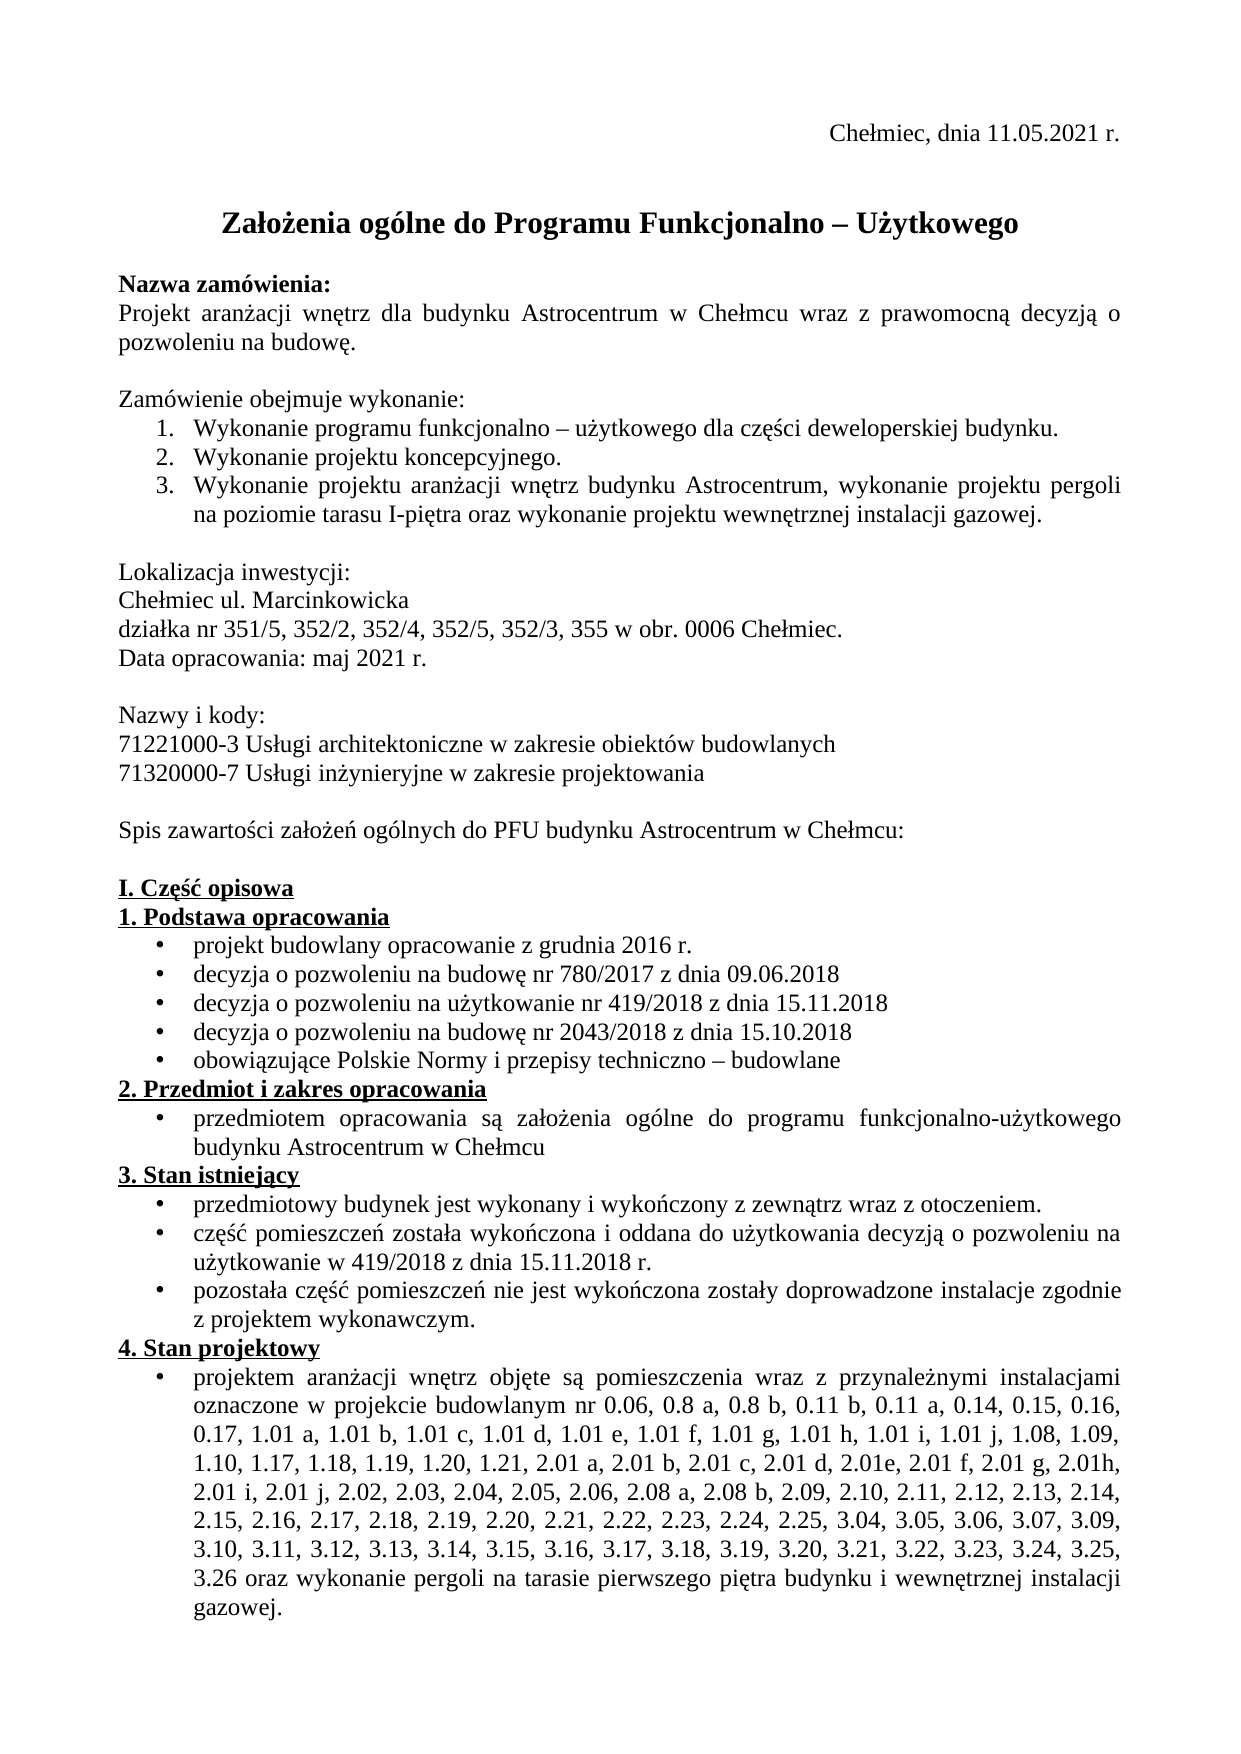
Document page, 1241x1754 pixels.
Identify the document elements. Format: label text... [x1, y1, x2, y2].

list pozostała część pomieszczeń nie jest wykończona zostały doprowadzone instalacje zgodnie z projektem wykonawczym. [156, 1275, 1122, 1333]
text Nazwa zamówienia: [118, 269, 1122, 298]
list część pomieszczeń została wykończona i oddana do użytkowania decyzją o pozwoleniu na użytkowanie w 419/2018 z dnia 15.11.2018 r. [156, 1218, 1122, 1275]
text Chełmiec ul. Marcinkowicka [118, 585, 1122, 614]
list przedmiotem opracowania są założenia ogólne do programu funkcjonalno-użytkowego budynku Astrocentrum w Chełmcu [156, 1103, 1122, 1160]
text 71320000-7 Usługi inżynieryjne w zakresie projektowania [118, 758, 1122, 787]
list decyzja o pozwoleniu na budowę nr 780/2017 z dnia 09.06.2018 [156, 959, 1122, 988]
list decyzja o pozwoleniu na budowę nr 2043/2018 z dnia 15.10.2018 [156, 1017, 1122, 1045]
list Wykonanie projektu aranżacji wnętrz budynku Astrocentrum, wykonanie projektu pergoli na poziomie tarasu I-piętra oraz wykonanie projektu wewnętrznej instalacji gazowej. [156, 470, 1122, 528]
text Założenia ogólne do Programu Funkcjonalno – Użytkowego [118, 204, 1122, 240]
text 1. Podstawa opracowania [118, 902, 1122, 930]
text Zamówienie obejmuje wykonanie: [118, 384, 1122, 413]
text 3. Stan istniejący [118, 1160, 1122, 1189]
list Wykonanie programu funkcjonalno – użytkowego dla części deweloperskiej budynku. [156, 413, 1122, 442]
text 2. Przedmiot i zakres opracowania [118, 1074, 1122, 1103]
list projekt budowlany opracowanie z grudnia 2016 r. [156, 930, 1122, 959]
list przedmiotowy budynek jest wykonany i wykończony z zewnątrz wraz z otoczeniem. [156, 1189, 1122, 1218]
list decyzja o pozwoleniu na użytkowanie nr 419/2018 z dnia 15.11.2018 [156, 988, 1122, 1017]
list Wykonanie projektu koncepcyjnego. [156, 442, 1122, 470]
text Chełmiec, dnia 11.05.2021 r. [118, 118, 1122, 147]
text Nazwy i kody: [118, 700, 1122, 729]
text 71221000-3 Usługi architektoniczne w zakresie obiektów budowlanych [118, 729, 1122, 758]
text Spis zawartości założeń ogólnych do PFU budynku Astrocentrum w Chełmcu: [118, 815, 1122, 844]
text działka nr 351/5, 352/2, 352/4, 352/5, 352/3, 355 w obr. 0006 Chełmiec. [118, 614, 1122, 643]
list obowiązujące Polskie Normy i przepisy techniczno – budowlane [156, 1045, 1122, 1074]
text Projekt aranżacji wnętrz dla budynku Astrocentrum w Chełmcu wraz z prawomocną decyzją o pozwoleniu na budowę. [118, 298, 1122, 355]
text Data opracowania: maj 2021 r. [118, 643, 1122, 672]
text I. Część opisowa [118, 873, 1122, 902]
text 4. Stan projektowy [118, 1333, 1122, 1362]
text Lokalizacja inwestycji: [118, 557, 1122, 585]
list projektem aranżacji wnętrz objęte są pomieszczenia wraz z przynależnymi instalacjami oznaczone w projekcie budowlanym nr 0.06, 0.8 a, 0.8 b, 0.11 b, 0.11 a, 0.14, 0.15, 0.16, 0.17, 1.01 a, 1.01 b, 1.01 c, 1.01 d, 1.01 e, 1.01 f, 1.01 g, 1.01 h, 1.01 i, 1.01 j, 1.08, 1.09, 1.10, 1.17, 1.18, 1.19, 1.20, 1.21, 2.01 a, 2.01 b, 2.01 c, 2.01 d, 2.01e, 2.01 f, 2.01 g, 2.01h, 2.01 i, 2.01 j, 2.02, 2.03, 2.04, 2.05, 2.06, 2.08 a, 2.08 b, 2.09, 2.10, 2.11, 2.12, 2.13, 2.14, 2.15, 2.16, 2.17, 2.18, 2.19, 2.20, 2.21, 2.22, 2.23, 2.24, 2.25, 3.04, 3.05, 3.06, 3.07, 3.09, 3.10, 3.11, 3.12, 3.13, 3.14, 3.15, 3.16, 3.17, 3.18, 3.19, 3.20, 3.21, 3.22, 3.23, 3.24, 3.25, 3.26 oraz wykonanie pergoli na tarasie pierwszego piętra budynku i wewnętrznej instalacji gazowej. [156, 1362, 1122, 1620]
